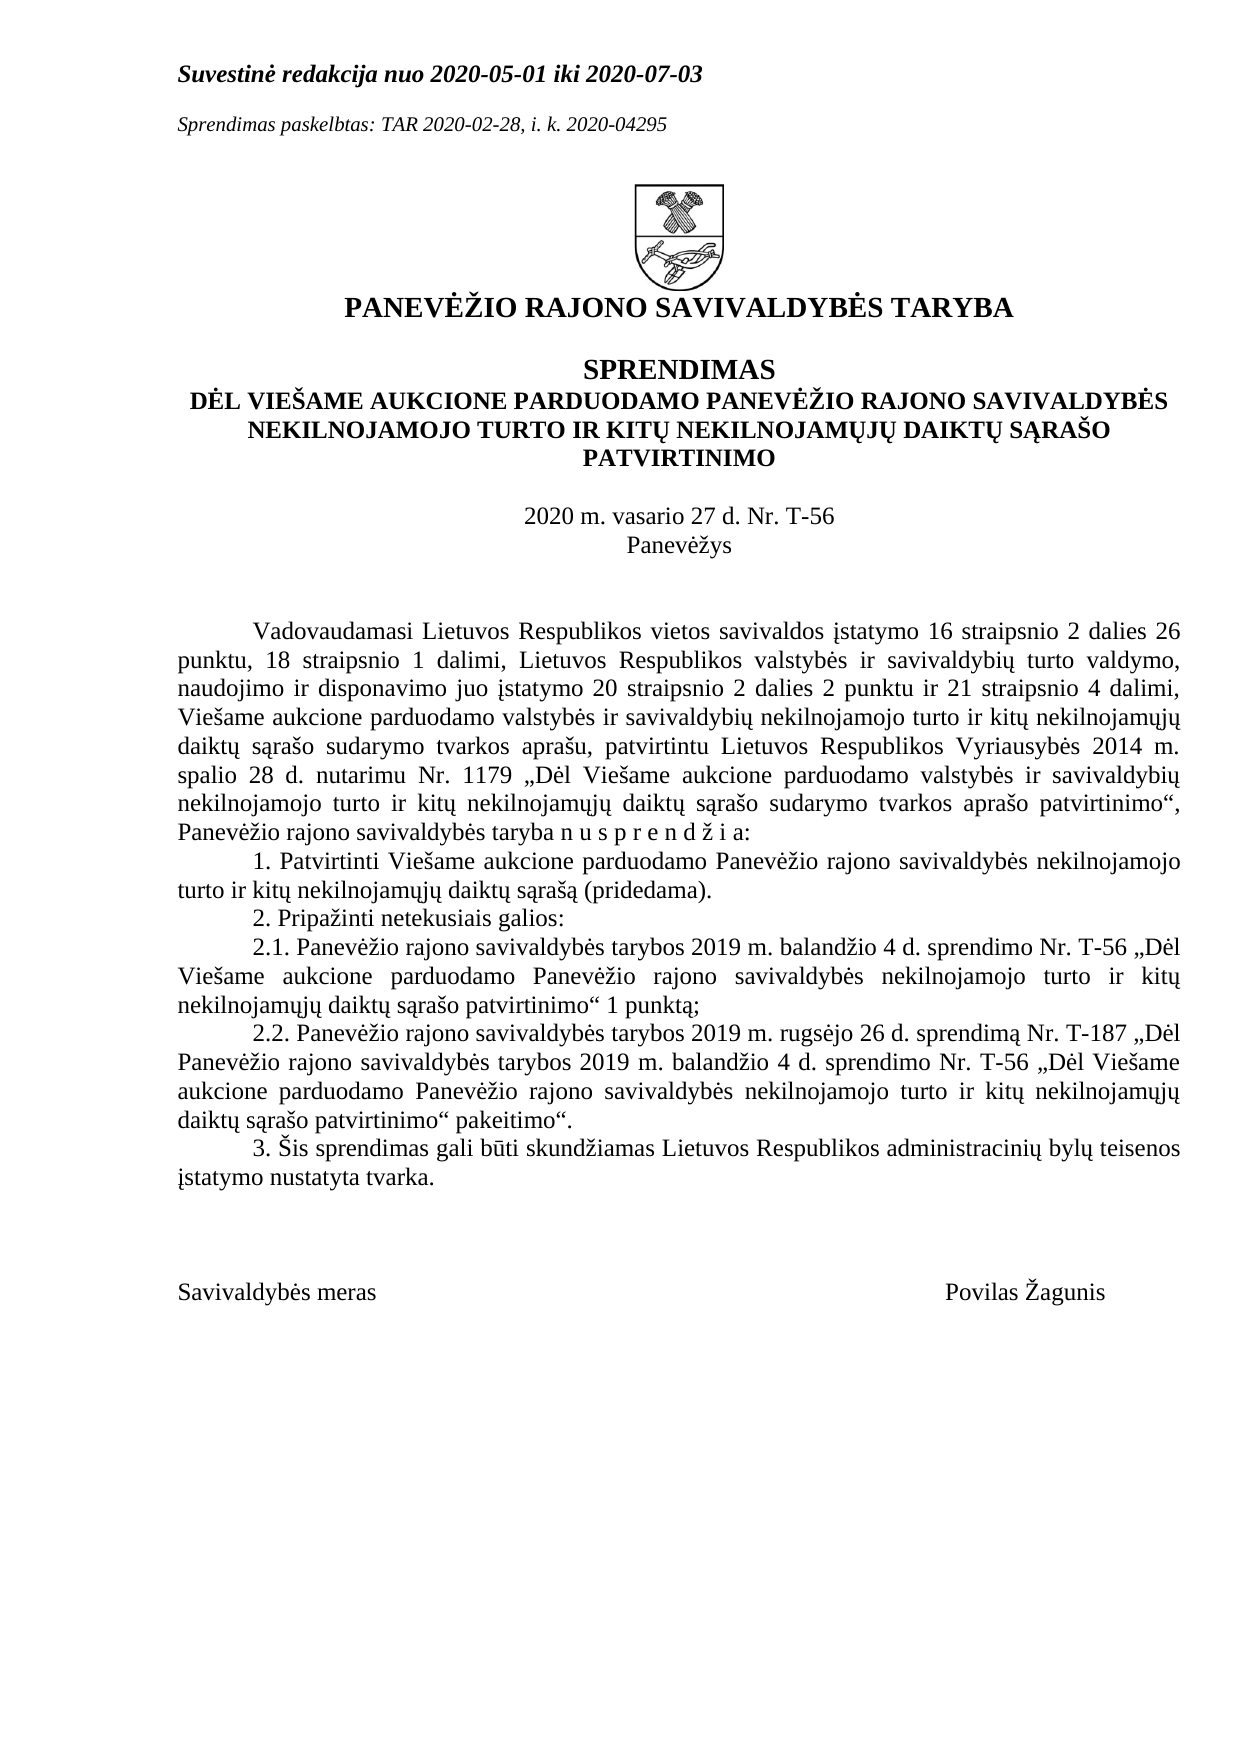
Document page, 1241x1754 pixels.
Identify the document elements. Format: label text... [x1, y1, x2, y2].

text Panevėžys [177, 530, 1181, 558]
text Vadovaudamasi Lietuvos Respublikos vietos savivaldos įstatymo 16 straipsnio 2 dalies 26 punktu, 18 straipsnio 1 dalimi, Lietuvos Respublikos valstybės ir savivaldybių turto valdymo, naudojimo ir disponavimo juo įstatymo 20 straipsnio 2 dalies 2 punktu ir 21 straipsnio 4 dalimi, Viešame aukcione parduodamo valstybės ir savivaldybių nekilnojamojo turto ir kitų nekilnojamųjų daiktų sąrašo sudarymo tvarkos aprašu, patvirtintu Lietuvos Respublikos Vyriausybės 2014 m. spalio 28 d. nutarimu Nr. 1179 „Dėl Viešame aukcione parduodamo valstybės ir savivaldybių nekilnojamojo turto ir kitų nekilnojamųjų daiktų sąrašo sudarymo tvarkos aprašo patvirtinimo“, Panevėžio rajono savivaldybės taryba n u s p r e n d ž i a: [177, 616, 1181, 846]
text Sprendimas paskelbtas: TAR 2020-02-28, i. k. 2020-04295 [177, 112, 1181, 136]
text DĖL VIEŠAME AUKCIONE PARDUODAMO PANEVĖŽIO RAJONO SAVIVALDYBĖS NEKILNOJAMOJO TURTO IR KITŲ NEKILNOJAMŲJŲ DAIKTŲ SĄRAŠO PATVIRTINIMO [177, 386, 1181, 472]
text 2.1. Panevėžio rajono savivaldybės tarybos 2019 m. balandžio 4 d. sprendimo Nr. T-56 „Dėl Viešame aukcione parduodamo Panevėžio rajono savivaldybės nekilnojamojo turto ir kitų nekilnojamųjų daiktų sąrašo patvirtinimo“ 1 punktą; [177, 932, 1181, 1018]
text 2.2. Panevėžio rajono savivaldybės tarybos 2019 m. rugsėjo 26 d. sprendimą Nr. T-187 „Dėl Panevėžio rajono savivaldybės tarybos 2019 m. balandžio 4 d. sprendimo Nr. T-56 „Dėl Viešame aukcione parduodamo Panevėžio rajono savivaldybės nekilnojamojo turto ir kitų nekilnojamųjų daiktų sąrašo patvirtinimo“ pakeitimo“. [177, 1018, 1181, 1133]
text 1. Patvirtinti Viešame aukcione parduodamo Panevėžio rajono savivaldybės nekilnojamojo turto ir kitų nekilnojamųjų daiktų sąrašą (pridedama). [177, 846, 1181, 903]
text Savivaldybės meras Povilas Žagunis [177, 1277, 1181, 1306]
text 2. Pripažinti netekusiais galios: [177, 903, 1181, 932]
text panevėžio rajono savivaldybės taryba [177, 290, 1181, 324]
text 2020 m. vasario 27 d. Nr. T-56 [177, 501, 1181, 530]
text SPRENDIMAS [177, 352, 1181, 386]
text Suvestinė redakcija nuo 2020-05-01 iki 2020-07-03 [177, 59, 1181, 88]
text 3. Šis sprendimas gali būti skundžiamas Lietuvos Respublikos administracinių bylų teisenos įstatymo nustatyta tvarka. [177, 1133, 1181, 1191]
